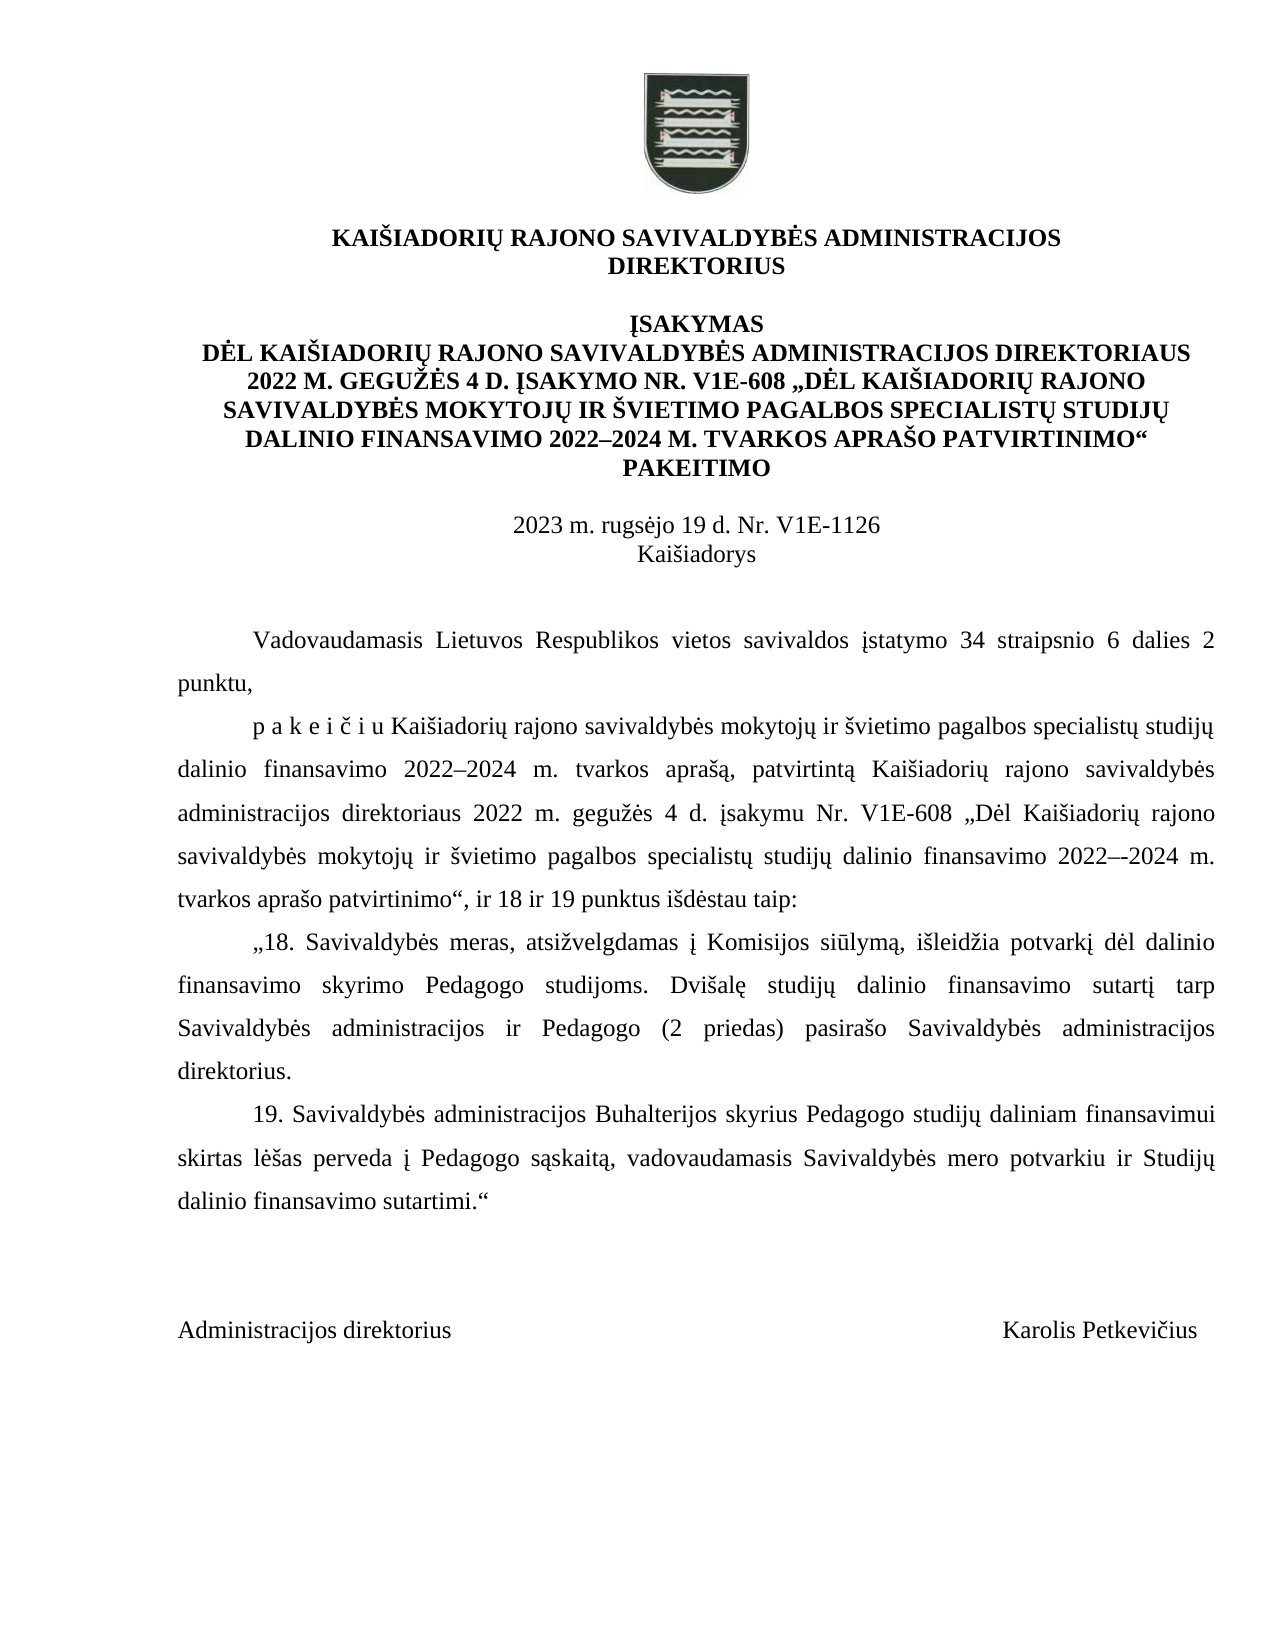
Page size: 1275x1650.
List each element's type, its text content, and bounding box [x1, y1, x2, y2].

text 19. Savivaldybės administracijos Buhalterijos skyrius Pedagogo studijų daliniam finansavimui skirtas lėšas perveda į Pedagogo sąskaitą, vadovaudamasis Savivaldybės mero potvarkiu ir Studijų dalinio finansavimo sutartimi.“ [177, 1099, 1216, 1214]
text KAIŠIADORIŲ RAJONO SAVIVALDYBĖS ADMINISTRACIJOS [177, 223, 1216, 251]
text Administracijos direktorius Karolis Petkevičius [177, 1315, 1216, 1344]
text DIREKTORIUS [177, 251, 1216, 280]
text DĖL KAIŠIADORIŲ RAJONO SAVIVALDYBĖS ADMINISTRACIJOS DIREKTORIAUS 2022 M. GEGUŽĖS 4 D. ĮSAKYMO NR. V1E-608 „DĖL KAIŠIADORIŲ RAJONO SAVIVALDYBĖS MOKYTOJŲ IR ŠVIETIMO PAGALBOS SPECIALISTŲ STUDIJŲ DALINIO FINANSAVIMO 2022–2024 M. TVARKOS APRAŠO PATVIRTINIMO“ PAKEITIMO [177, 338, 1216, 481]
text Kaišiadorys [177, 539, 1216, 568]
text „18. Savivaldybės meras, atsižvelgdamas į Komisijos siūlymą, išleidžia potvarkį dėl dalinio finansavimo skyrimo Pedagogo studijoms. Dvišalę studijų dalinio finansavimo sutartį tarp Savivaldybės administracijos ir Pedagogo (2 priedas) pasirašo Savivaldybės administracijos direktorius. [177, 927, 1216, 1085]
text Vadovaudamasis Lietuvos Respublikos vietos savivaldos įstatymo 34 straipsnio 6 dalies 2 punktu, [177, 625, 1216, 697]
text 2023 m. rugsėjo 19 d. Nr. V1E-1126 [177, 510, 1216, 539]
text ĮSAKYMAS [177, 309, 1216, 338]
text p a k e i č i u Kaišiadorių rajono savivaldybės mokytojų ir švietimo pagalbos specialistų studijų dalinio finansavimo 2022–2024 m. tvarkos aprašą, patvirtintą Kaišiadorių rajono savivaldybės administracijos direktoriaus 2022 m. gegužės 4 d. įsakymu Nr. V1E-608 „Dėl Kaišiadorių rajono savivaldybės mokytojų ir švietimo pagalbos specialistų studijų dalinio finansavimo 2022–-2024 m. tvarkos aprašo patvirtinimo“, ir 18 ir 19 punktus išdėstau taip: [177, 711, 1216, 913]
